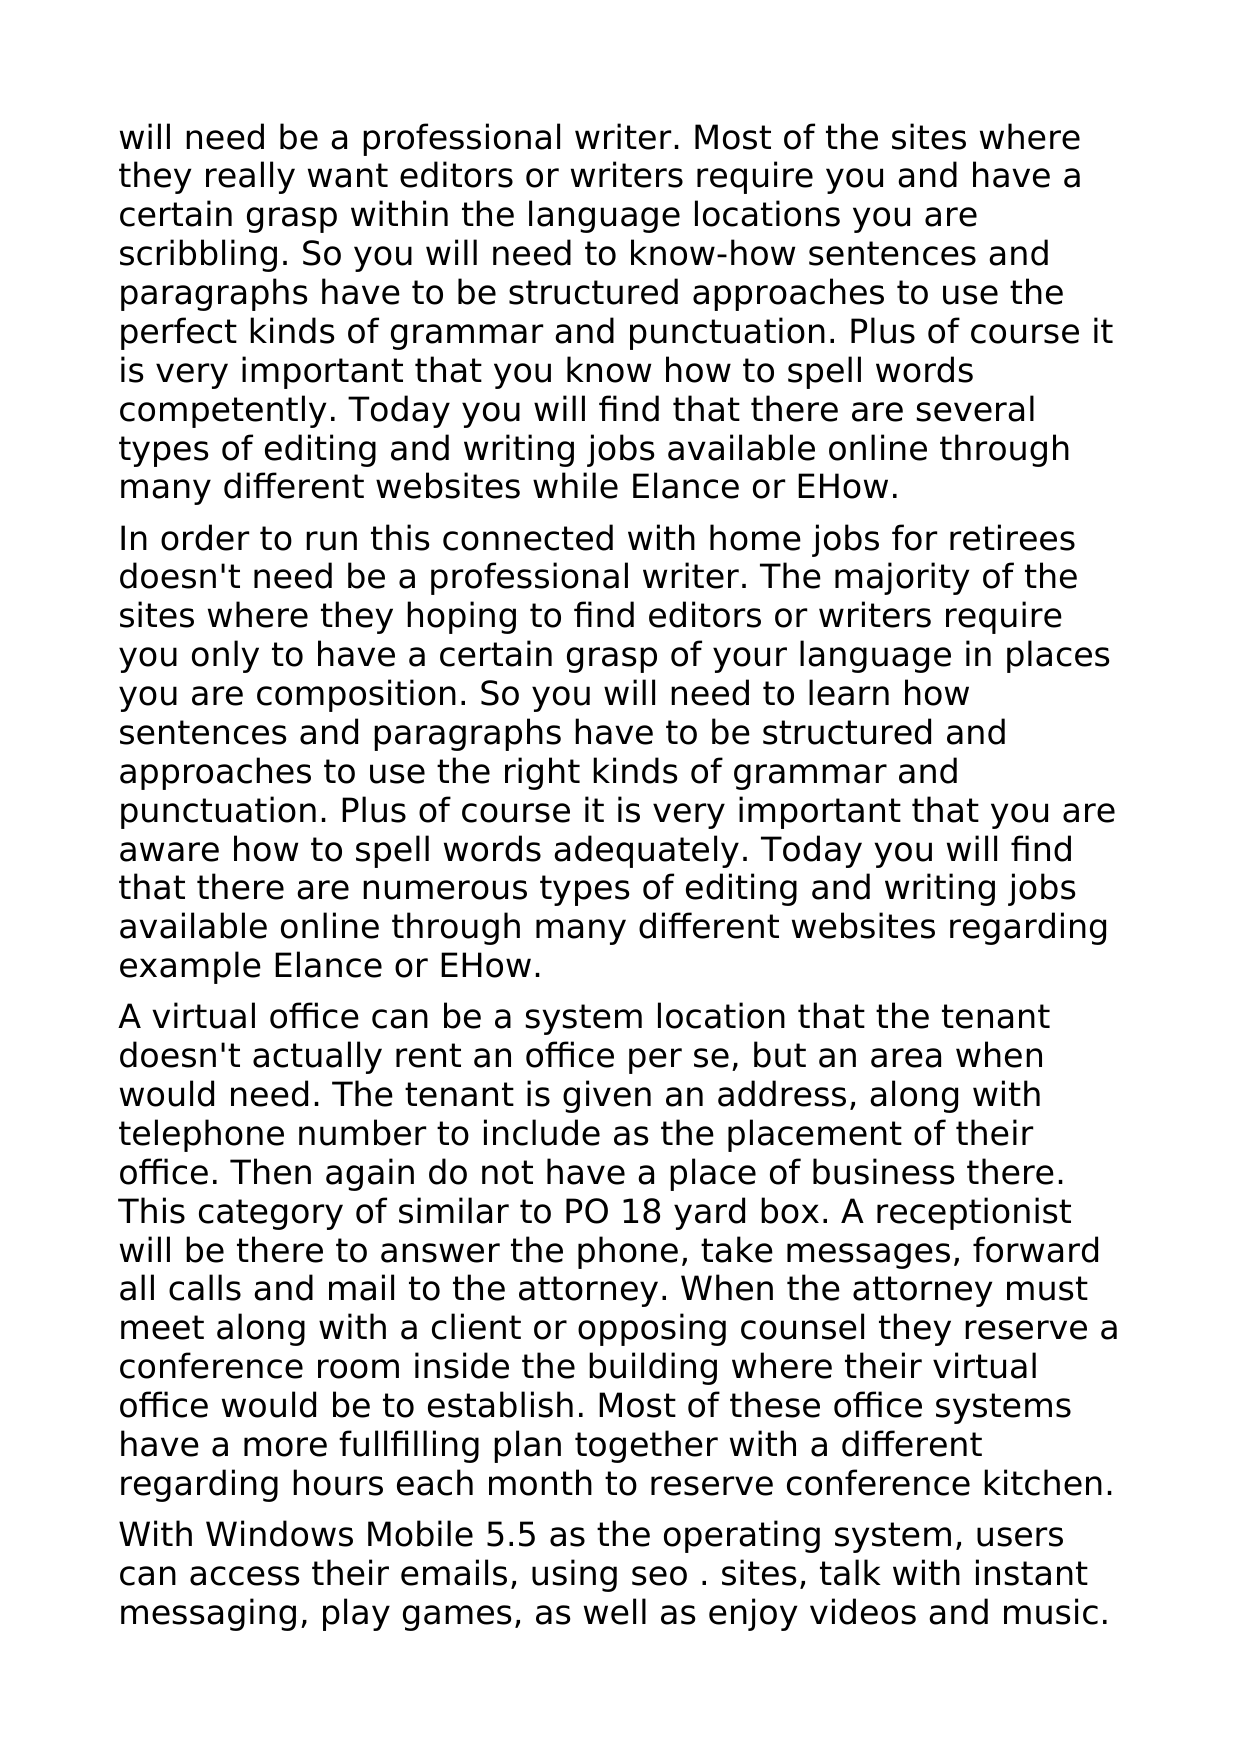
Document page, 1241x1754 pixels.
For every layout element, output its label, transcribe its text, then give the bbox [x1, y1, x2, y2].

text In order to run this connected with home jobs for retirees doesn't need be a professional writer. The majority of the sites where they hoping to find editors or writers require you only to have a certain grasp of your language in places you are composition. So you will need to learn how sentences and paragraphs have to be structured and approaches to use the right kinds of grammar and punctuation. Plus of course it is very important that you are aware how to spell words adequately. Today you will find that there are numerous types of editing and writing jobs available online through many different websites regarding example Elance or EHow. [118, 519, 1122, 985]
text With Windows Mobile 5.5 as the operating system, users can access their emails, using seo . sites, talk with instant messaging, play games, as well as enjoy videos and music. [118, 1516, 1122, 1632]
text will need be a professional writer. Most of the sites where they really want editors or writers require you and have a certain grasp within the language locations you are scribbling. So you will need to know-how sentences and paragraphs have to be structured approaches to use the perfect kinds of grammar and punctuation. Plus of course it is very important that you know how to spell words competently. Today you will find that there are several types of editing and writing jobs available online through many different websites while Elance or EHow. [118, 118, 1122, 507]
text A virtual office can be a system location that the tenant doesn't actually rent an office per se, but an area when would need. The tenant is given an address, along with telephone number to include as the placement of their office. Then again do not have a place of business there. This category of similar to PO 18 yard box. A receptionist will be there to answer the phone, take messages, forward all calls and mail to the attorney. When the attorney must meet along with a client or opposing counsel they reserve a conference room inside the building where their virtual office would be to establish. Most of these office systems have a more fullfilling plan together with a different regarding hours each month to reserve conference kitchen. [118, 998, 1122, 1503]
